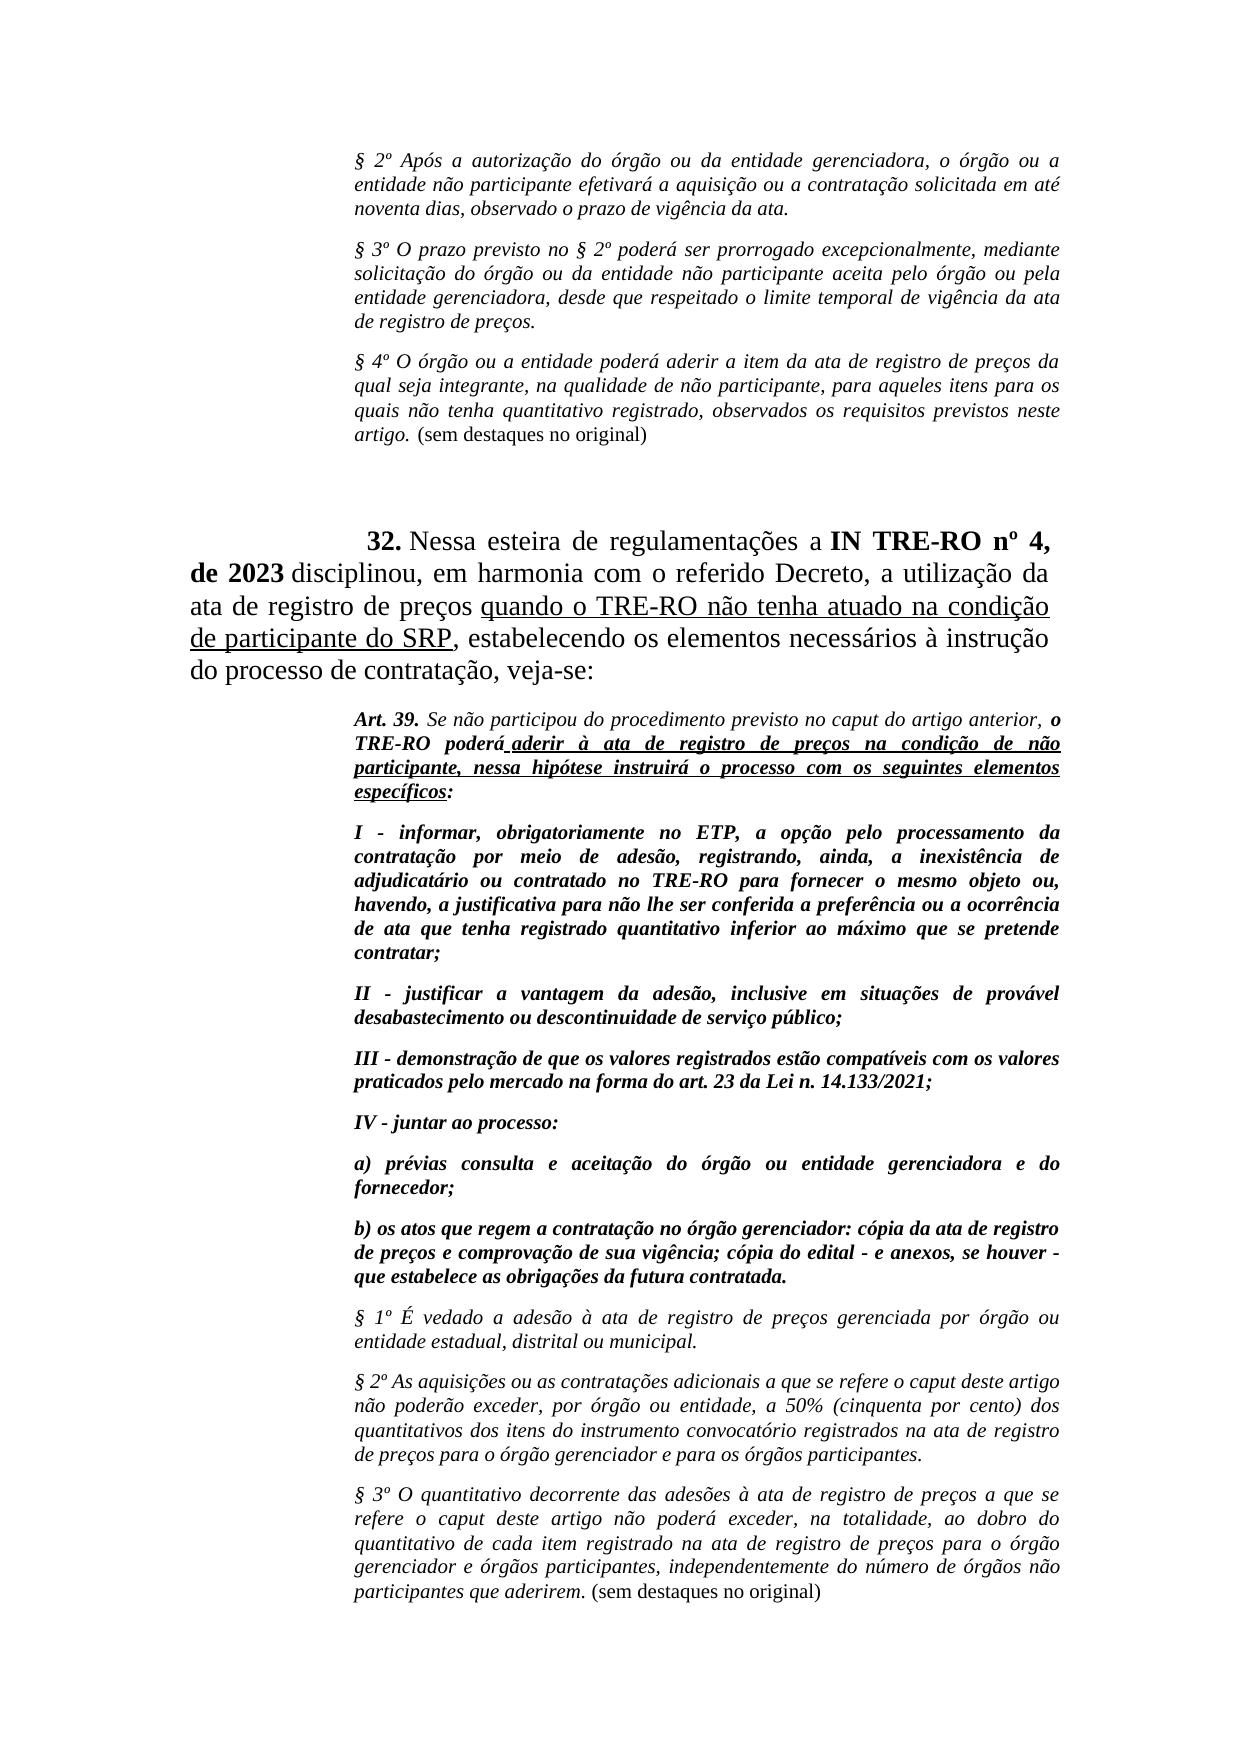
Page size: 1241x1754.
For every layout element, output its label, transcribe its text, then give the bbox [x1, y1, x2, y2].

text § 1º É vedado a adesão à ata de registro de preços gerenciada por órgão ou entidade estadual, distrital ou municipal. [354, 1304, 1063, 1353]
text b) os atos que regem a contratação no órgão gerenciador: cópia da ata de registro de preços e comprovação de sua vigência; cópia do edital - e anexos, se houver - que estabelece as obrigações da futura contratada. [354, 1216, 1063, 1288]
text § 3º O prazo previsto no § 2º poderá ser prorrogado excepcionalmente, mediante solicitação do órgão ou da entidade não participante aceita pelo órgão ou pela entidade gerenciadora, desde que respeitado o limite temporal de vigência da ata de registro de preços. [354, 236, 1063, 333]
text III - demonstração de que os valores registrados estão compatíveis com os valores praticados pelo mercado na forma do art. 23 da Lei n. 14.133/2021; [354, 1045, 1063, 1093]
text § 4º O órgão ou a entidade poderá aderir a item da ata de registro de preços da qual seja integrante, na qualidade de não participante, para aqueles itens para os quais não tenha quantitativo registrado, observados os requisitos previstos neste artigo. (sem destaques no original) [354, 349, 1063, 446]
text I - informar, obrigatoriamente no ETP, a opção pelo processamento da contratação por meio de adesão, registrando, ainda, a inexistência de adjudicatário ou contratado no TRE-RO para fornecer o mesmo objeto ou, havendo, a justificativa para não lhe ser conferida a preferência ou a ocorrência de ata que tenha registrado quantitativo inferior ao máximo que se pretende contratar; [354, 819, 1063, 964]
text § 2º As aquisições ou as contratações adicionais a que se refere o caput deste artigo não poderão exceder, por órgão ou entidade, a 50% (cinquenta por cento) dos quantitativos dos itens do instrumento convocatório registrados na ata de registro de preços para o órgão gerenciador e para os órgãos participantes. [354, 1369, 1063, 1466]
text a) prévias consulta e aceitação do órgão ou entidade gerenciadora e do fornecedor; [354, 1151, 1063, 1199]
text 32. Nessa esteira de regulamentações a IN TRE-RO nº 4, de 2023 disciplinou, em harmonia com o referido Decreto, a utilização da ata de registro de preços quando o TRE-RO não tenha atuado na condição de participante do SRP, estabelecendo os elementos necessários à instrução do processo de contratação, veja-se: [190, 524, 1051, 686]
text Art. 39. Se não participou do procedimento previsto no caput do artigo anterior, o TRE-RO poderá aderir à ata de registro de preços na condição de não participante, nessa hipótese instruirá o processo com os seguintes elementos específicos: [354, 707, 1063, 803]
text § 2º Após a autorização do órgão ou da entidade gerenciadora, o órgão ou a entidade não participante efetivará a aquisição ou a contratação solicitada em até noventa dias, observado o prazo de vigência da ata. [354, 148, 1063, 220]
text § 3º O quantitativo decorrente das adesões à ata de registro de preços a que se refere o caput deste artigo não poderá exceder, na totalidade, ao dobro do quantitativo de cada item registrado na ata de registro de preços para o órgão gerenciador e órgãos participantes, independentemente do número de órgãos não participantes que aderirem. (sem destaques no original) [354, 1482, 1063, 1603]
text IV - juntar ao processo: [354, 1110, 1063, 1134]
text II - justificar a vantagem da adesão, inclusive em situações de provável desabastecimento ou descontinuidade de serviço público; [354, 981, 1063, 1029]
